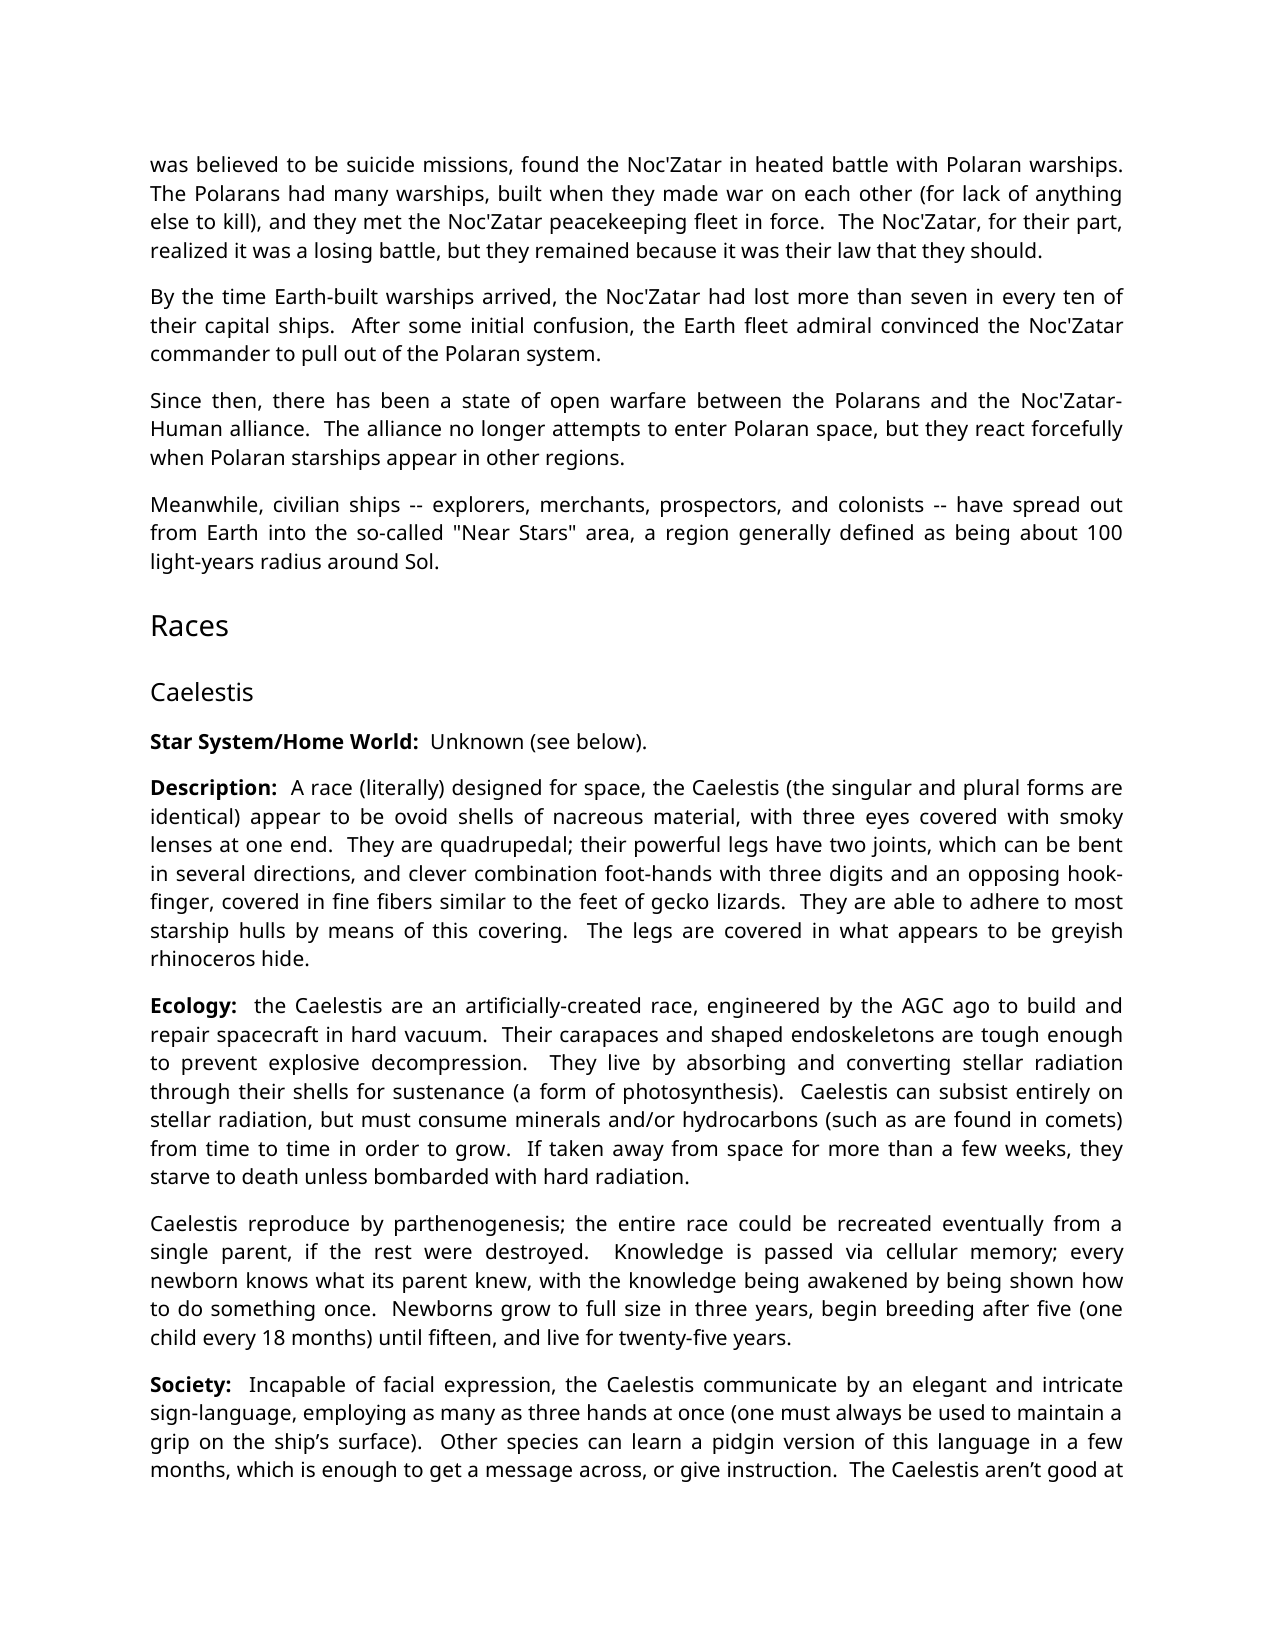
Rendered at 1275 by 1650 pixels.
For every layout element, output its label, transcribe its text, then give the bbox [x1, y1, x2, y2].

text Description: A race (literally) designed for space, the Caelestis (the singular and plural forms are identical) appear to be ovoid shells of nacreous material, with three eyes covered with smoky lenses at one end. They are quadrupedal; their powerful legs have two joints, which can be bent in several directions, and clever combination foot-hands with three digits and an opposing hook-finger, covered in fine fibers similar to the feet of gecko lizards. They are able to adhere to most starship hulls by means of this covering. The legs are covered in what appears to be greyish rhinoceros hide. [150, 773, 1125, 973]
text Ecology: the Caelestis are an artificially-created race, engineered by the AGC ago to build and repair spacecraft in hard vacuum. Their carapaces and shaped endoskeletons are tough enough to prevent explosive decompression. They live by absorbing and converting stellar radiation through their shells for sustenance (a form of photosynthesis). Caelestis can subsist entirely on stellar radiation, but must consume minerals and/or hydrocarbons (such as are found in comets) from time to time in order to grow. If taken away from space for more than a few weeks, they starve to death unless bombarded with hard radiation. [150, 991, 1125, 1191]
text Since then, there has been a state of open warfare between the Polarans and the Noc'Zatar-Human alliance. The alliance no longer attempts to enter Polaran space, but they react forcefully when Polaran starships appear in other regions. [150, 386, 1125, 471]
text Caelestis reproduce by parthenogenesis; the entire race could be recreated eventually from a single parent, if the rest were destroyed. Knowledge is passed via cellular memory; every newborn knows what its parent knew, with the knowledge being awakened by being shown how to do something once. Newborns grow to full size in three years, begin breeding after five (one child every 18 months) until fifteen, and live for twenty-five years. [150, 1209, 1125, 1351]
subtitle Races [150, 605, 1125, 644]
subtitle Caelestis [150, 674, 1125, 708]
text Star System/Home World: Unknown (see below). [150, 727, 1125, 755]
text Meanwhile, civilian ships -- explorers, merchants, prospectors, and colonists -- have spread out from Earth into the so-called "Near Stars" area, a region generally defined as being about 100 light-years radius around Sol. [150, 489, 1125, 575]
text was believed to be suicide missions, found the Noc'Zatar in heated battle with Polaran warships. The Polarans had many warships, built when they made war on each other (for lack of anything else to kill), and they met the Noc'Zatar peacekeeping fleet in force. The Noc'Zatar, for their part, realized it was a losing battle, but they remained because it was their law that they should. [150, 150, 1125, 264]
text By the time Earth-built warships arrived, the Noc'Zatar had lost more than seven in every ten of their capital ships. After some initial confusion, the Earth fleet admiral convinced the Noc'Zatar commander to pull out of the Polaran system. [150, 282, 1125, 368]
text Society: Incapable of facial expression, the Caelestis communicate by an elegant and intricate sign-language, employing as many as three hands at once (one must always be used to maintain a grip on the ship’s surface). Other species can learn a pidgin version of this language in a few months, which is enough to get a message across, or give instruction. The Caelestis aren’t good at [150, 1369, 1125, 1484]
